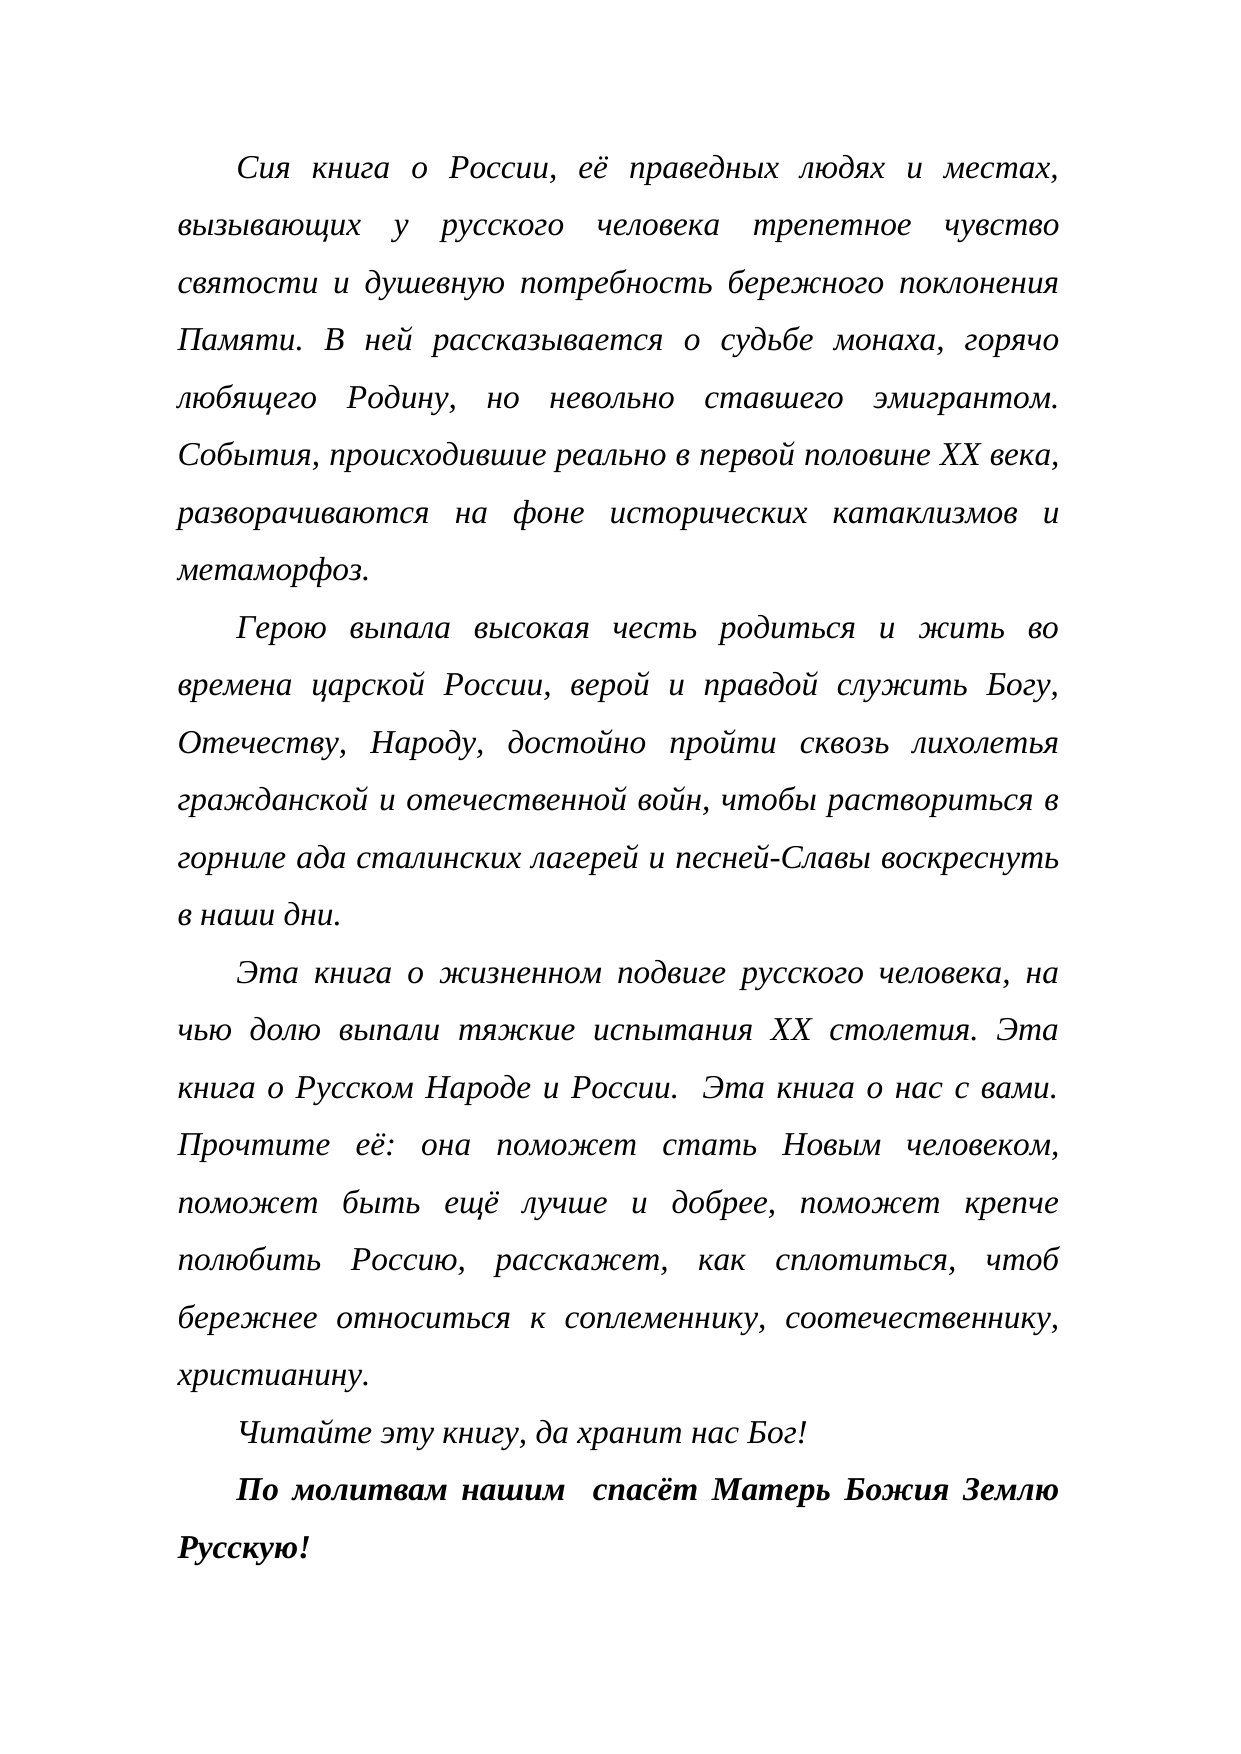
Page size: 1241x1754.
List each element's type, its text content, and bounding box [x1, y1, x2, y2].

text Сия книга о России, её праведных людях и местах, вызывающих у русского человека трепетное чувство святости и душевную потребность бережного поклонения Памяти. В ней рассказывается о судьбе монаха, горячо любящего Родину, но невольно ставшего эмигрантом. События, происходившие реально в первой половине ХХ века, разворачиваются на фоне исторических катаклизмов и метаморфоз. [177, 147, 1063, 588]
text По молитвам нашим спасёт Матерь Божия Землю Русскую! [177, 1469, 1063, 1565]
text Читайте эту книгу, да хранит нас Бог! [177, 1412, 1063, 1450]
text Эта книга о жизненном подвиге русского человека, на чью долю выпали тяжкие испытания ХХ столетия. Эта книга о Русском Народе и России. Эта книга о нас с вами. Прочтите её: она поможет стать Новым человеком, поможет быть ещё лучше и добрее, поможет крепче полюбить Россию, расскажет, как сплотиться, чтоб бережнее относиться к соплеменнику, соотечественнику, христианину. [177, 952, 1063, 1393]
text Герою выпала высокая честь родиться и жить во времена царской России, верой и правдой служить Богу, Отечеству, Народу, достойно пройти сквозь лихолетья гражданской и отечественной войн, чтобы раствориться в горниле ада сталинских лагерей и песней-Славы воскреснуть в наши дни. [177, 607, 1063, 933]
